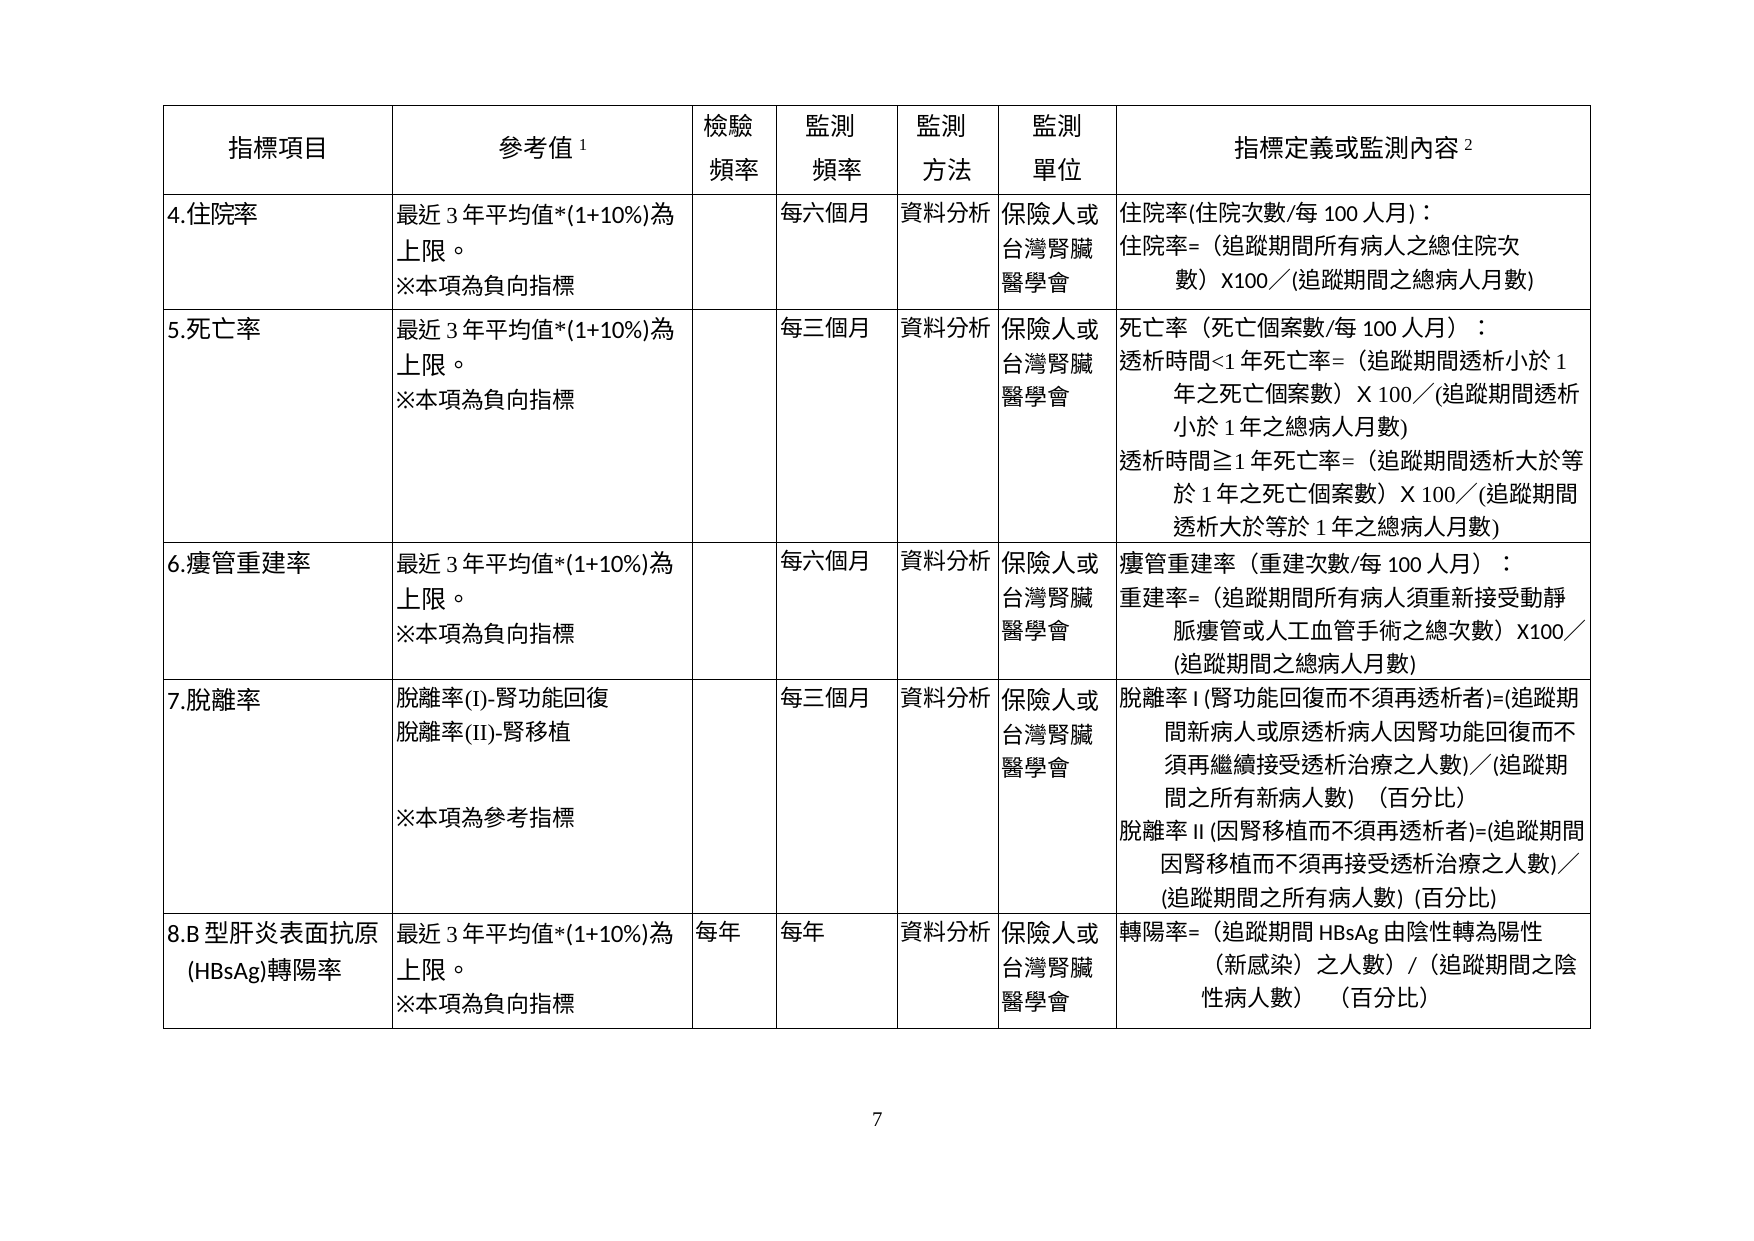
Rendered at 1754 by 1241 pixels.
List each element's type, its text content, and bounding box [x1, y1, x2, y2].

table_cell 每年 [693, 914, 776, 1027]
table_cell [693, 543, 776, 679]
table_cell 保險人或台灣腎臟醫學會 [999, 310, 1116, 542]
table_cell 每三個月 [777, 680, 897, 913]
table_cell 死亡率（死亡個案數/每100人月）： 透析時間<1年死亡率=（追蹤期間透析小於1年之死亡個案數）X 100／(追蹤期間透析小於1年之總病人月數) 透析時間≧1年死亡率=（追蹤期間透析大於等於1年之死亡個案數）X 100／(追蹤期間透析大於等於1年之總病人月數) [1117, 310, 1590, 542]
table_cell 資料分析 [898, 680, 998, 913]
table_cell 每六個月 [777, 195, 897, 308]
table_cell [693, 310, 776, 542]
table_cell 最近3年平均值*(1+10%)為上限。 ※本項為負向指標 [393, 195, 692, 308]
table_cell 保險人或台灣腎臟醫學會 [999, 680, 1116, 913]
table_cell 最近3年平均值*(1+10%)為上限。 ※本項為負向指標 [393, 914, 692, 1027]
table_cell 每三個月 [777, 310, 897, 542]
table_cell 5.死亡率 [164, 310, 392, 542]
table_header 監測 方法 [898, 106, 998, 194]
table_cell 保險人或台灣腎臟醫學會 [999, 543, 1116, 679]
table_cell 保險人或台灣腎臟醫學會 [999, 195, 1116, 308]
table_cell 每年 [777, 914, 897, 1027]
table_cell [693, 680, 776, 913]
table_cell 4.住院率 [164, 195, 392, 308]
table_header 監測 單位 [999, 106, 1116, 194]
table_cell 脫離率I (腎功能回復而不須再透析者)=(追蹤期間新病人或原透析病人因腎功能回復而不須再繼續接受透析治療之人數)／(追蹤期間之所有新病人數) （百分比） 脫離率II (因腎移植而不須再透析者)=(追蹤期間因腎移植而不須再接受透析治療之人數)／(追蹤期間之所有病人數) (百分比) [1117, 680, 1590, 913]
table_cell 最近3年平均值*(1+10%)為上限。 ※本項為負向指標 [393, 310, 692, 542]
table_cell 7.脫離率 [164, 680, 392, 913]
table_cell 每六個月 [777, 543, 897, 679]
table_cell 脫離率(I)-腎功能回復 脫離率(II)-腎移植 ※本項為參考指標 [393, 680, 692, 913]
table_cell 資料分析 [898, 543, 998, 679]
table_header 參考值1 [393, 106, 692, 194]
table_cell 最近3年平均值*(1+10%)為上限。 ※本項為負向指標 [393, 543, 692, 679]
table_cell 6.瘻管重建率 [164, 543, 392, 679]
table_header 檢驗 頻率 [693, 106, 776, 194]
table_cell 資料分析 [898, 310, 998, 542]
table_cell 瘻管重建率（重建次數/每100人月）： 重建率=（追蹤期間所有病人須重新接受動靜脈瘻管或人工血管手術之總次數）X100／(追蹤期間之總病人月數) [1117, 543, 1590, 679]
table_cell 8.B型肝炎表面抗原(HBsAg)轉陽率 [164, 914, 392, 1027]
table_cell 資料分析 [898, 914, 998, 1027]
table_header 監測 頻率 [777, 106, 897, 194]
table_header 指標項目 [164, 106, 392, 194]
table_cell 轉陽率=（追蹤期間HBsAg由陰性轉為陽性（新感染）之人數）/（追蹤期間之陰性病人數） （百分比） [1117, 914, 1590, 1027]
table_cell [693, 195, 776, 308]
table_cell 資料分析 [898, 195, 998, 308]
table_cell 住院率(住院次數/每100人月)： 住院率=（追蹤期間所有病人之總住院次數）X100／(追蹤期間之總病人月數) [1117, 195, 1590, 308]
table_header 指標定義或監測內容2 [1117, 106, 1590, 194]
table_cell 保險人或台灣腎臟醫學會 [999, 914, 1116, 1027]
